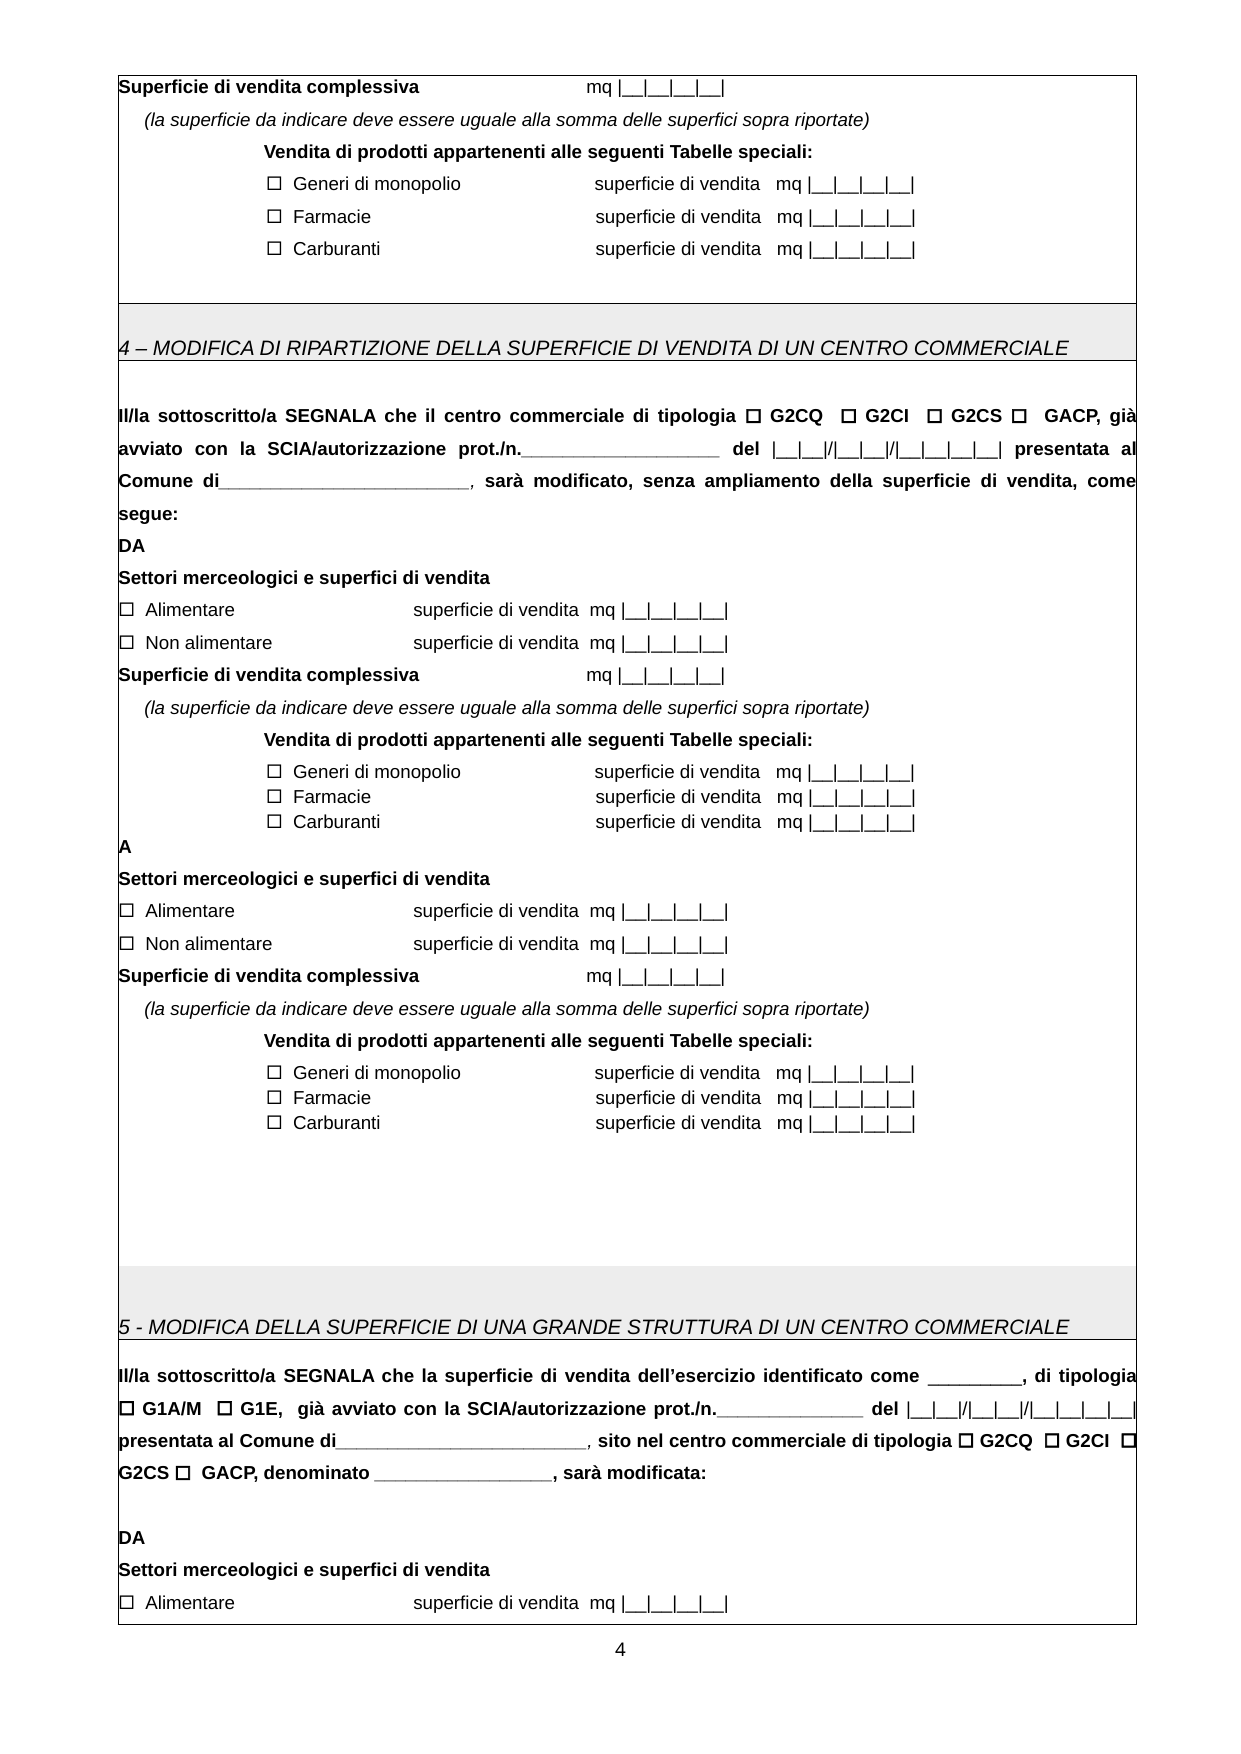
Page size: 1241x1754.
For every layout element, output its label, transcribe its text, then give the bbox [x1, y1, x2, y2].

table_cell [1137, 75, 1150, 1624]
table_cell Il/la sottoscritto/a, SEGNALA che la grande struttura di vendita di tipologia  G2CQ  G2CI  G2CS  GACP già avviata con la SCIA/autorizzazione prot./n.___________________ del |__|__|/|__|__|/|__|__|__|__| presentata al Comune di_______________________, sarà trasformata, senza ampliamento della superficie di vendita, in parco commerciale. Modalità di vendita  Vendita al dettaglio superficie di vendita mq |__|__|__|__|  Vendita congiunta al dettaglio e all’ingrosso superficie di vendita mq |__|__|__|__| Parco commerciale costituito da: n. |__|  MA/M superficie di vendita mq |__|__|__|__| n. |__|  ME superficie di vendita mq |__|__|__|__| n. |__|  G1A/M superficie di vendita mq |__|__|__|__| n. |__|  G1E superficie di vendita mq |__|__|__|__| n. |__|  G2CQ superficie di vendita mq |__|__|__|__| n. |__|  G2CI superficie di vendita mq |__|__|__|__| n. |__|  G2CS superficie di vendita mq |__|__|__|__| n. |__|  GACP superficie di vendita mq |__|__|__|__| Settori merceologici e superfici di vendita  Alimentare superficie di vendita mq |__|__|__|__|  Non alimentare superficie di vendita mq |__|__|__|__| Superficie di vendita complessiva mq |__|__|__|__| (la superficie da indicare deve essere uguale alla somma delle superfici sopra riportate) Vendita di prodotti appartenenti alle seguenti Tabelle speciali:  Generi di monopolio superficie di vendita mq |__|__|__|__|  Farmacie superficie di vendita mq |__|__|__|__|  Carburanti superficie di vendita mq |__|__|__|__| 4 – MODIFICA DI RIPARTIZIONE DELLA SUPERFICIE DI VENDITA DI UN CENTRO COMMERCIALE Il/la sottoscritto/a SEGNALA che il centro commerciale di tipologia  G2CQ  G2CI  G2CS  GACP, già avviato con la SCIA/autorizzazione prot./n.___________________ del |__|__|/|__|__|/|__|__|__|__| presentata al Comune di________________________, sarà modificato, senza ampliamento della superficie di vendita, come segue: DA Settori merceologici e superfici di vendita  Alimentare superficie di vendita mq |__|__|__|__|  Non alimentare superficie di vendita mq |__|__|__|__| Superficie di vendita complessiva mq |__|__|__|__| (la superficie da indicare deve essere uguale alla somma delle superfici sopra riportate) Vendita di prodotti appartenenti alle seguenti Tabelle speciali:  Generi di monopolio superficie di vendita mq |__|__|__|__|  Farmacie superficie di vendita mq |__|__|__|__|  Carburanti superficie di vendita mq |__|__|__|__| A Settori merceologici e superfici di vendita  Alimentare superficie di vendita mq |__|__|__|__|  Non alimentare superficie di vendita mq |__|__|__|__| Superficie di vendita complessiva mq |__|__|__|__| (la superficie da indicare deve essere uguale alla somma delle superfici sopra riportate) Vendita di prodotti appartenenti alle seguenti Tabelle speciali:  Generi di monopolio superficie di vendita mq |__|__|__|__|  Farmacie superficie di vendita mq |__|__|__|__|  Carburanti superficie di vendita mq |__|__|__|__| 5 - MODIFICA DELLA SUPERFICIE DI UNA GRANDE STRUTTURA DI UN CENTRO COMMERCIALE Il/la sottoscritto/a SEGNALA che la superficie di vendita dell’esercizio identificato come _________, di tipologia  G1A/M  G1E, già avviato con la SCIA/autorizzazione prot./n.______________ del |__|__|/|__|__|/|__|__|__|__| presentata al Comune di________________________, sito nel centro commerciale di tipologia  G2CQ  G2CI  G2CS  GACP, denominato _________________, sarà modificata: DA Settori merceologici e superfici di vendita  Alimentare superficie di vendita mq |__|__|__|__|  Non alimentare superficie di vendita mq |__|__|__|__| Superficie di vendita complessiva mq |__|__|__|__| (la superficie da indicare deve essere uguale alla somma delle superfici sopra riportate) Vendita di prodotti appartenenti alle seguenti Tabelle speciali:  Generi di monopolio superficie di vendita mq |__|__|__|__|  Farmacie superficie di vendita mq |__|__|__|__|  Carburanti superficie di vendita mq |__|__|__|__| A Settori merceologici e superfici di vendita  Alimentare superficie di vendita mq |__|__|__|__|  Non alimentare superficie di vendita mq |__|__|__|__| Superficie di vendita complessiva mq |__|__|__|__| (la superficie da indicare deve essere uguale alla somma delle superfici sopra riportate) Vendita di prodotti appartenenti alle seguenti Tabelle speciali:  Generi di monopolio superficie di vendita mq |__|__|__|__|  Farmacie superficie di vendita mq |__|__|__|__|  Carburanti superficie di vendita mq |__|__|__|__| [119, 1340, 1136, 1624]
table_cell Il/la sottoscritto/a, SEGNALA che la grande struttura di vendita di tipologia  G2CQ  G2CI  G2CS  GACP già avviata con la SCIA/autorizzazione prot./n.___________________ del |__|__|/|__|__|/|__|__|__|__| presentata al Comune di_______________________, sarà trasformata, senza ampliamento della superficie di vendita, in parco commerciale. Modalità di vendita  Vendita al dettaglio superficie di vendita mq |__|__|__|__|  Vendita congiunta al dettaglio e all’ingrosso superficie di vendita mq |__|__|__|__| Parco commerciale costituito da: n. |__|  MA/M superficie di vendita mq |__|__|__|__| n. |__|  ME superficie di vendita mq |__|__|__|__| n. |__|  G1A/M superficie di vendita mq |__|__|__|__| n. |__|  G1E superficie di vendita mq |__|__|__|__| n. |__|  G2CQ superficie di vendita mq |__|__|__|__| n. |__|  G2CI superficie di vendita mq |__|__|__|__| n. |__|  G2CS superficie di vendita mq |__|__|__|__| n. |__|  GACP superficie di vendita mq |__|__|__|__| Settori merceologici e superfici di vendita  Alimentare superficie di vendita mq |__|__|__|__|  Non alimentare superficie di vendita mq |__|__|__|__| Superficie di vendita complessiva mq |__|__|__|__| (la superficie da indicare deve essere uguale alla somma delle superfici sopra riportate) Vendita di prodotti appartenenti alle seguenti Tabelle speciali:  Generi di monopolio superficie di vendita mq |__|__|__|__|  Farmacie superficie di vendita mq |__|__|__|__|  Carburanti superficie di vendita mq |__|__|__|__| 4 – MODIFICA DI RIPARTIZIONE DELLA SUPERFICIE DI VENDITA DI UN CENTRO COMMERCIALE Il/la sottoscritto/a SEGNALA che il centro commerciale di tipologia  G2CQ  G2CI  G2CS  GACP, già avviato con la SCIA/autorizzazione prot./n.___________________ del |__|__|/|__|__|/|__|__|__|__| presentata al Comune di________________________, sarà modificato, senza ampliamento della superficie di vendita, come segue: DA Settori merceologici e superfici di vendita  Alimentare superficie di vendita mq |__|__|__|__|  Non alimentare superficie di vendita mq |__|__|__|__| Superficie di vendita complessiva mq |__|__|__|__| (la superficie da indicare deve essere uguale alla somma delle superfici sopra riportate) Vendita di prodotti appartenenti alle seguenti Tabelle speciali:  Generi di monopolio superficie di vendita mq |__|__|__|__|  Farmacie superficie di vendita mq |__|__|__|__|  Carburanti superficie di vendita mq |__|__|__|__| A Settori merceologici e superfici di vendita  Alimentare superficie di vendita mq |__|__|__|__|  Non alimentare superficie di vendita mq |__|__|__|__| Superficie di vendita complessiva mq |__|__|__|__| (la superficie da indicare deve essere uguale alla somma delle superfici sopra riportate) Vendita di prodotti appartenenti alle seguenti Tabelle speciali:  Generi di monopolio superficie di vendita mq |__|__|__|__|  Farmacie superficie di vendita mq |__|__|__|__|  Carburanti superficie di vendita mq |__|__|__|__| 5 - MODIFICA DELLA SUPERFICIE DI UNA GRANDE STRUTTURA DI UN CENTRO COMMERCIALE Il/la sottoscritto/a SEGNALA che la superficie di vendita dell’esercizio identificato come _________, di tipologia  G1A/M  G1E, già avviato con la SCIA/autorizzazione prot./n.______________ del |__|__|/|__|__|/|__|__|__|__| presentata al Comune di________________________, sito nel centro commerciale di tipologia  G2CQ  G2CI  G2CS  GACP, denominato _________________, sarà modificata: DA Settori merceologici e superfici di vendita  Alimentare superficie di vendita mq |__|__|__|__|  Non alimentare superficie di vendita mq |__|__|__|__| Superficie di vendita complessiva mq |__|__|__|__| (la superficie da indicare deve essere uguale alla somma delle superfici sopra riportate) Vendita di prodotti appartenenti alle seguenti Tabelle speciali:  Generi di monopolio superficie di vendita mq |__|__|__|__|  Farmacie superficie di vendita mq |__|__|__|__|  Carburanti superficie di vendita mq |__|__|__|__| A Settori merceologici e superfici di vendita  Alimentare superficie di vendita mq |__|__|__|__|  Non alimentare superficie di vendita mq |__|__|__|__| Superficie di vendita complessiva mq |__|__|__|__| (la superficie da indicare deve essere uguale alla somma delle superfici sopra riportate) Vendita di prodotti appartenenti alle seguenti Tabelle speciali:  Generi di monopolio superficie di vendita mq |__|__|__|__|  Farmacie superficie di vendita mq |__|__|__|__|  Carburanti superficie di vendita mq |__|__|__|__| [119, 361, 1136, 1266]
table_cell Il/la sottoscritto/a, SEGNALA che la grande struttura di vendita di tipologia  G2CQ  G2CI  G2CS  GACP già avviata con la SCIA/autorizzazione prot./n.___________________ del |__|__|/|__|__|/|__|__|__|__| presentata al Comune di_______________________, sarà trasformata, senza ampliamento della superficie di vendita, in parco commerciale. Modalità di vendita  Vendita al dettaglio superficie di vendita mq |__|__|__|__|  Vendita congiunta al dettaglio e all’ingrosso superficie di vendita mq |__|__|__|__| Parco commerciale costituito da: n. |__|  MA/M superficie di vendita mq |__|__|__|__| n. |__|  ME superficie di vendita mq |__|__|__|__| n. |__|  G1A/M superficie di vendita mq |__|__|__|__| n. |__|  G1E superficie di vendita mq |__|__|__|__| n. |__|  G2CQ superficie di vendita mq |__|__|__|__| n. |__|  G2CI superficie di vendita mq |__|__|__|__| n. |__|  G2CS superficie di vendita mq |__|__|__|__| n. |__|  GACP superficie di vendita mq |__|__|__|__| Settori merceologici e superfici di vendita  Alimentare superficie di vendita mq |__|__|__|__|  Non alimentare superficie di vendita mq |__|__|__|__| Superficie di vendita complessiva mq |__|__|__|__| (la superficie da indicare deve essere uguale alla somma delle superfici sopra riportate) Vendita di prodotti appartenenti alle seguenti Tabelle speciali:  Generi di monopolio superficie di vendita mq |__|__|__|__|  Farmacie superficie di vendita mq |__|__|__|__|  Carburanti superficie di vendita mq |__|__|__|__| 4 – MODIFICA DI RIPARTIZIONE DELLA SUPERFICIE DI VENDITA DI UN CENTRO COMMERCIALE Il/la sottoscritto/a SEGNALA che il centro commerciale di tipologia  G2CQ  G2CI  G2CS  GACP, già avviato con la SCIA/autorizzazione prot./n.___________________ del |__|__|/|__|__|/|__|__|__|__| presentata al Comune di________________________, sarà modificato, senza ampliamento della superficie di vendita, come segue: DA Settori merceologici e superfici di vendita  Alimentare superficie di vendita mq |__|__|__|__|  Non alimentare superficie di vendita mq |__|__|__|__| Superficie di vendita complessiva mq |__|__|__|__| (la superficie da indicare deve essere uguale alla somma delle superfici sopra riportate) Vendita di prodotti appartenenti alle seguenti Tabelle speciali:  Generi di monopolio superficie di vendita mq |__|__|__|__|  Farmacie superficie di vendita mq |__|__|__|__|  Carburanti superficie di vendita mq |__|__|__|__| A Settori merceologici e superfici di vendita  Alimentare superficie di vendita mq |__|__|__|__|  Non alimentare superficie di vendita mq |__|__|__|__| Superficie di vendita complessiva mq |__|__|__|__| (la superficie da indicare deve essere uguale alla somma delle superfici sopra riportate) Vendita di prodotti appartenenti alle seguenti Tabelle speciali:  Generi di monopolio superficie di vendita mq |__|__|__|__|  Farmacie superficie di vendita mq |__|__|__|__|  Carburanti superficie di vendita mq |__|__|__|__| 5 - MODIFICA DELLA SUPERFICIE DI UNA GRANDE STRUTTURA DI UN CENTRO COMMERCIALE Il/la sottoscritto/a SEGNALA che la superficie di vendita dell’esercizio identificato come _________, di tipologia  G1A/M  G1E, già avviato con la SCIA/autorizzazione prot./n.______________ del |__|__|/|__|__|/|__|__|__|__| presentata al Comune di________________________, sito nel centro commerciale di tipologia  G2CQ  G2CI  G2CS  GACP, denominato _________________, sarà modificata: DA Settori merceologici e superfici di vendita  Alimentare superficie di vendita mq |__|__|__|__|  Non alimentare superficie di vendita mq |__|__|__|__| Superficie di vendita complessiva mq |__|__|__|__| (la superficie da indicare deve essere uguale alla somma delle superfici sopra riportate) Vendita di prodotti appartenenti alle seguenti Tabelle speciali:  Generi di monopolio superficie di vendita mq |__|__|__|__|  Farmacie superficie di vendita mq |__|__|__|__|  Carburanti superficie di vendita mq |__|__|__|__| A Settori merceologici e superfici di vendita  Alimentare superficie di vendita mq |__|__|__|__|  Non alimentare superficie di vendita mq |__|__|__|__| Superficie di vendita complessiva mq |__|__|__|__| (la superficie da indicare deve essere uguale alla somma delle superfici sopra riportate) Vendita di prodotti appartenenti alle seguenti Tabelle speciali:  Generi di monopolio superficie di vendita mq |__|__|__|__|  Farmacie superficie di vendita mq |__|__|__|__|  Carburanti superficie di vendita mq |__|__|__|__| [119, 76, 1136, 303]
table_cell [1150, 75, 1154, 1624]
table_cell [1154, 75, 1161, 1624]
